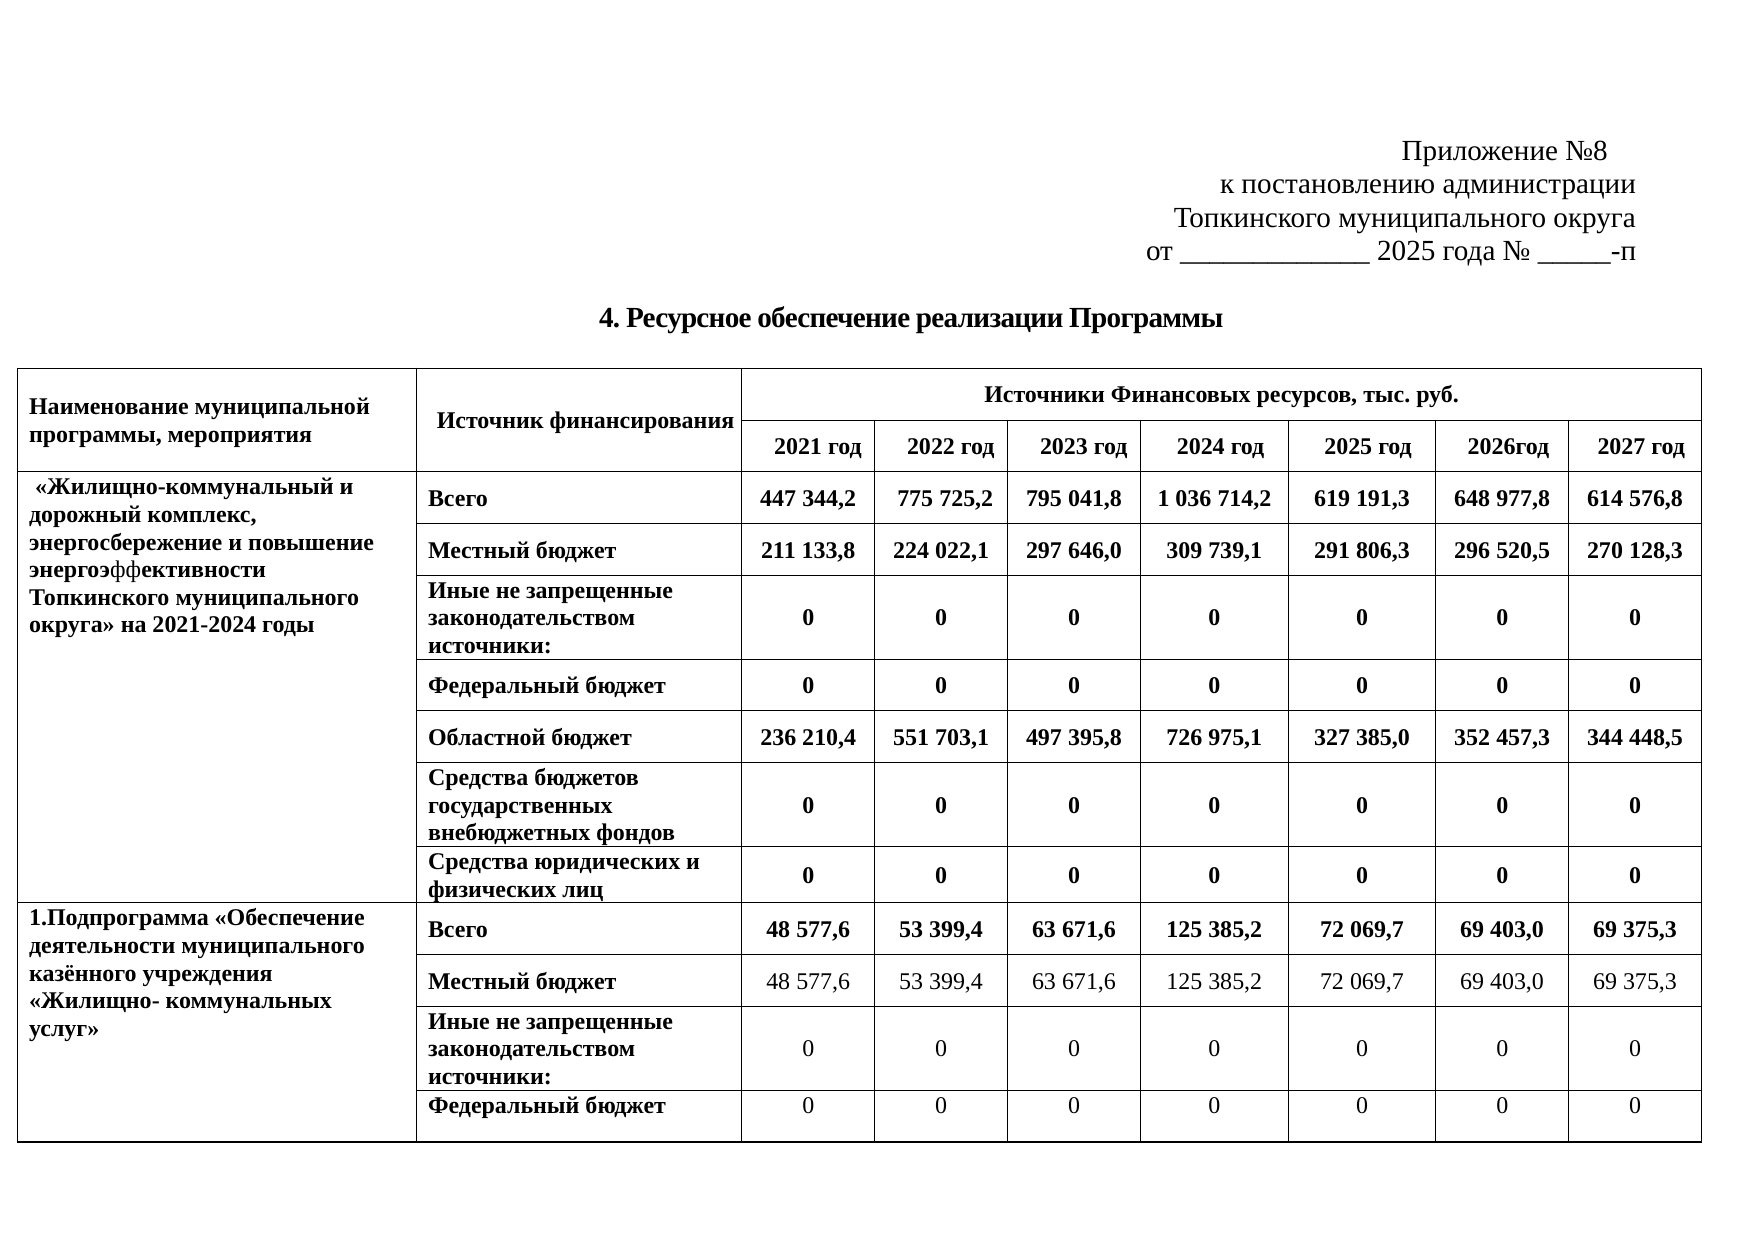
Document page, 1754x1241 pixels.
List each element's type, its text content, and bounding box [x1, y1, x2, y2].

table_cell 53 399,4 [875, 955, 1007, 1006]
subtitle Топкинского муниципального округа [118, 200, 1636, 233]
table_cell 72 069,7 [1289, 955, 1435, 1006]
table_cell 0 [1289, 576, 1435, 659]
table_cell 2024 год [1141, 421, 1288, 471]
table_cell 2023 год [1008, 421, 1140, 471]
table_cell 0 [875, 576, 1007, 659]
table_cell Федеральный бюджет [417, 660, 741, 710]
table_header Источник финансирования [417, 369, 741, 471]
table_cell 0 [1008, 847, 1140, 902]
table_cell 2021 год [742, 421, 874, 471]
table_cell Местный бюджет [417, 524, 741, 575]
table_cell [1702, 954, 1754, 1006]
table_cell 224 022,1 [875, 524, 1007, 575]
table_cell [1702, 659, 1754, 710]
table_cell [1702, 575, 1754, 659]
table_cell 125 385,2 [1141, 903, 1288, 954]
table_cell 0 [1436, 847, 1568, 902]
table_cell 0 [1436, 1007, 1568, 1090]
table_cell 0 [1569, 763, 1701, 846]
table_cell 309 739,1 [1141, 524, 1288, 575]
text 4. Ресурсное обеспечение реализации Программы [118, 301, 1648, 334]
table_cell 125 385,2 [1141, 955, 1288, 1006]
table_header Источники Финансовых ресурсов, тыс. руб. [742, 369, 1701, 419]
table_cell 63 671,6 [1008, 903, 1140, 954]
table_cell 551 703,1 [875, 711, 1007, 762]
table_cell 0 [742, 660, 874, 710]
table_cell 795 041,8 [1008, 472, 1140, 523]
table_cell 297 646,0 [1008, 524, 1140, 575]
table_cell 0 [742, 763, 874, 846]
table_cell Всего [417, 903, 741, 954]
table_cell 0 [1289, 660, 1435, 710]
table_cell 775 725,2 [875, 472, 1007, 523]
table_cell 0 [1008, 1007, 1140, 1090]
table_cell 0 [1289, 763, 1435, 846]
table_cell 0 [1289, 1091, 1435, 1141]
table_cell 0 [875, 1007, 1007, 1090]
table_cell 0 [875, 660, 1007, 710]
table_cell 0 [742, 1007, 874, 1090]
table_cell 0 [1141, 847, 1288, 902]
subtitle Приложение №8 [118, 133, 1636, 166]
subtitle к постановлению администрации [118, 166, 1636, 200]
table_cell 0 [875, 847, 1007, 902]
table_cell 0 [1569, 576, 1701, 659]
table_cell 69 375,3 [1569, 955, 1701, 1006]
table_cell 72 069,7 [1289, 903, 1435, 954]
table_cell «Жилищно-коммунальный и дорожный комплекс, энергосбережение и повышение энергоэффективности Топкинского муниципального округа» на 2021-2024 годы [18, 472, 416, 902]
table_cell 0 [1289, 1007, 1435, 1090]
table_cell 0 [1569, 847, 1701, 902]
table_cell 0 [1008, 763, 1140, 846]
table_cell 447 344,2 [742, 472, 874, 523]
table_cell [1702, 523, 1754, 575]
table_cell 614 576,8 [1569, 472, 1701, 523]
table_cell [1702, 846, 1754, 902]
table_cell 0 [1569, 660, 1701, 710]
table_cell [1702, 1006, 1754, 1090]
table_cell 0 [1141, 576, 1288, 659]
table_cell 236 210,4 [742, 711, 874, 762]
table_cell 69 403,0 [1436, 955, 1568, 1006]
table_cell 0 [1141, 660, 1288, 710]
table_cell 2026год [1436, 421, 1568, 471]
table_cell 619 191,3 [1289, 472, 1435, 523]
table_cell [1702, 710, 1754, 762]
table_cell 0 [1008, 1091, 1140, 1141]
table_cell [1702, 471, 1754, 523]
table_cell 352 457,3 [1436, 711, 1568, 762]
table_cell 69 403,0 [1436, 903, 1568, 954]
table_cell Иные не запрещенные законодательством источники: [417, 1007, 741, 1090]
table_cell 48 577,6 [742, 903, 874, 954]
table_cell 0 [875, 1091, 1007, 1141]
table_cell 296 520,5 [1436, 524, 1568, 575]
table_cell 726 975,1 [1141, 711, 1288, 762]
table_cell 0 [1141, 1091, 1288, 1141]
table_cell 270 128,3 [1569, 524, 1701, 575]
table_cell [1702, 902, 1754, 954]
table_cell 497 395,8 [1008, 711, 1140, 762]
table_cell 0 [1436, 576, 1568, 659]
table_cell 0 [1289, 847, 1435, 902]
table_cell [1702, 420, 1754, 471]
table_cell 2027 год [1569, 421, 1701, 471]
table_cell 48 577,6 [742, 955, 874, 1006]
table_cell Иные не запрещенные законодательством источники: [417, 576, 741, 659]
table_cell Местный бюджет [417, 955, 741, 1006]
table_cell 0 [1569, 1007, 1701, 1090]
table_cell Средства бюджетов государственных внебюджетных фондов [417, 763, 741, 846]
table_cell 2025 год [1289, 421, 1435, 471]
table_cell 0 [1436, 763, 1568, 846]
table_cell 0 [1008, 660, 1140, 710]
table_cell 0 [742, 847, 874, 902]
table_cell 0 [742, 1091, 874, 1141]
table_cell 211 133,8 [742, 524, 874, 575]
table_cell 1.Подпрограмма «Обеспечение деятельности муниципального казённого учреждения «Жилищно- коммунальных услуг» [18, 903, 416, 1141]
table_cell Областной бюджет [417, 711, 741, 762]
table_cell 0 [742, 576, 874, 659]
table_header [1702, 368, 1754, 419]
table_cell 0 [1141, 763, 1288, 846]
table_cell Всего [417, 472, 741, 523]
table_cell 291 806,3 [1289, 524, 1435, 575]
table_cell [1702, 1090, 1754, 1141]
table_cell Федеральный бюджет [417, 1091, 741, 1141]
table_cell 327 385,0 [1289, 711, 1435, 762]
table_cell 53 399,4 [875, 903, 1007, 954]
table_cell [1702, 762, 1754, 846]
table_cell 0 [1141, 1007, 1288, 1090]
table_cell 2022 год [875, 421, 1007, 471]
table_cell 0 [1008, 576, 1140, 659]
table_cell 0 [1436, 1091, 1568, 1141]
table_cell Средства юридических и физических лиц [417, 847, 741, 902]
table_header Наименование муниципальной программы, мероприятия [18, 369, 416, 471]
text от _____________ 2025 года № _____-п [118, 233, 1636, 267]
table_cell 344 448,5 [1569, 711, 1701, 762]
table_cell 0 [1436, 660, 1568, 710]
table_cell 69 375,3 [1569, 903, 1701, 954]
table_cell 648 977,8 [1436, 472, 1568, 523]
table_cell 0 [875, 763, 1007, 846]
table_cell 1 036 714,2 [1141, 472, 1288, 523]
table_cell 63 671,6 [1008, 955, 1140, 1006]
table_cell 0 [1569, 1091, 1701, 1141]
